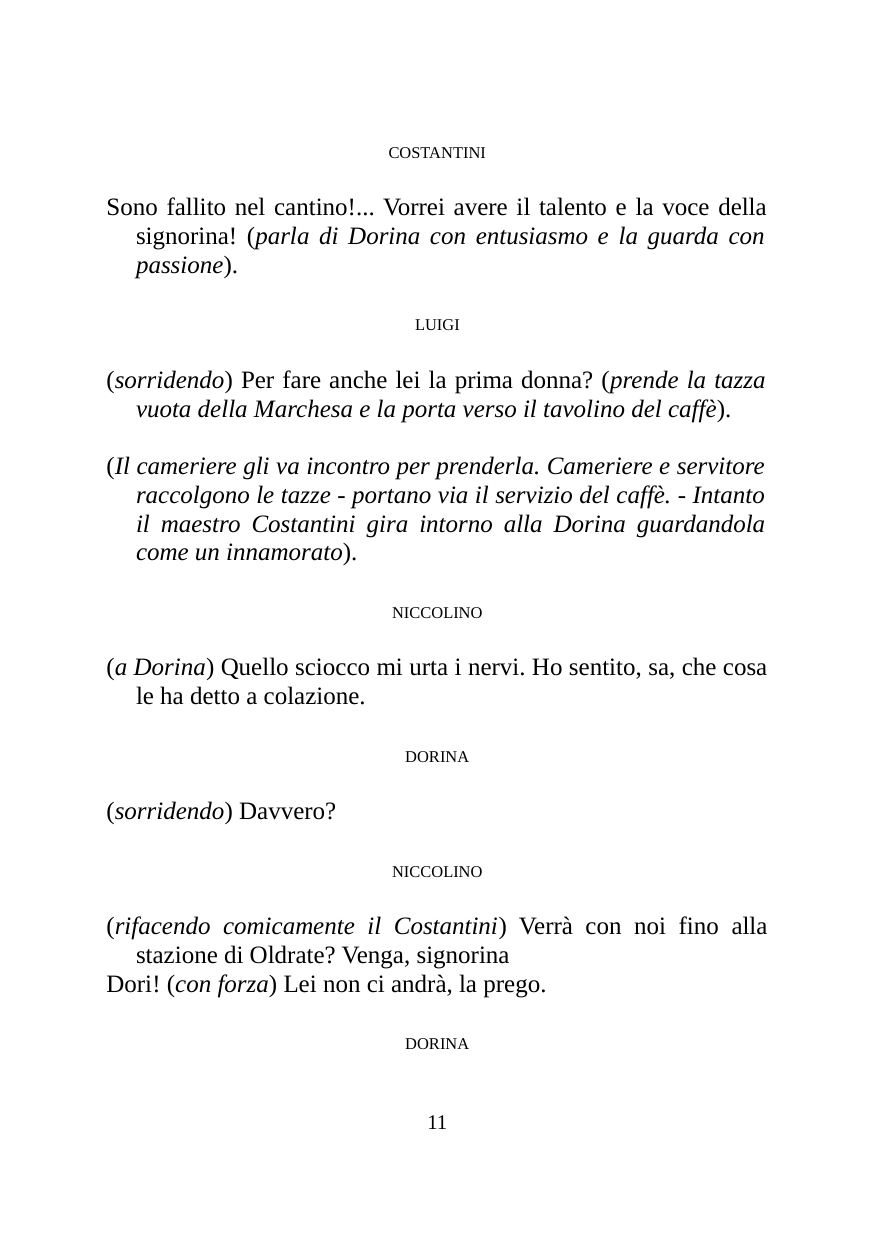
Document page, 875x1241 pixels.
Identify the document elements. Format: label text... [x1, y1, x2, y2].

text luigi [106, 307, 768, 336]
text Sono fallito nel cantino!... Vorrei avere il talento e la voce della signorina! (parla di Dorina con entusiasmo e la guarda con passione). [106, 192, 768, 279]
text costantini [106, 135, 768, 164]
text niccolino [106, 854, 768, 882]
text (sorridendo) Per fare anche lei la prima donna? (prende la tazza vuota della Marchesa e la porta verso il tavolino del caffè). [106, 365, 768, 422]
text Dori! (con forza) Lei non ci andrà, la prego. [106, 969, 768, 997]
text (a Dorina) Quello sciocco mi urta i nervi. Ho sentito, sa, che cosa le ha detto a colazione. [106, 652, 768, 710]
text (rifacendo comicamente il Costantini) Verrà con noi fino alla stazione di Oldrate? Venga, signorina [106, 911, 768, 969]
text dorina [106, 1026, 768, 1055]
text (sorridendo) Davvero? [106, 796, 768, 825]
text dorina [106, 739, 768, 767]
text niccolino [106, 595, 768, 624]
text (Il cameriere gli va incontro per prenderla. Cameriere e servitore raccolgono le tazze - portano via il servizio del caffè. - Intanto il maestro Costantini gira intorno alla Dorina guardandola come un innamorato). [106, 451, 768, 566]
